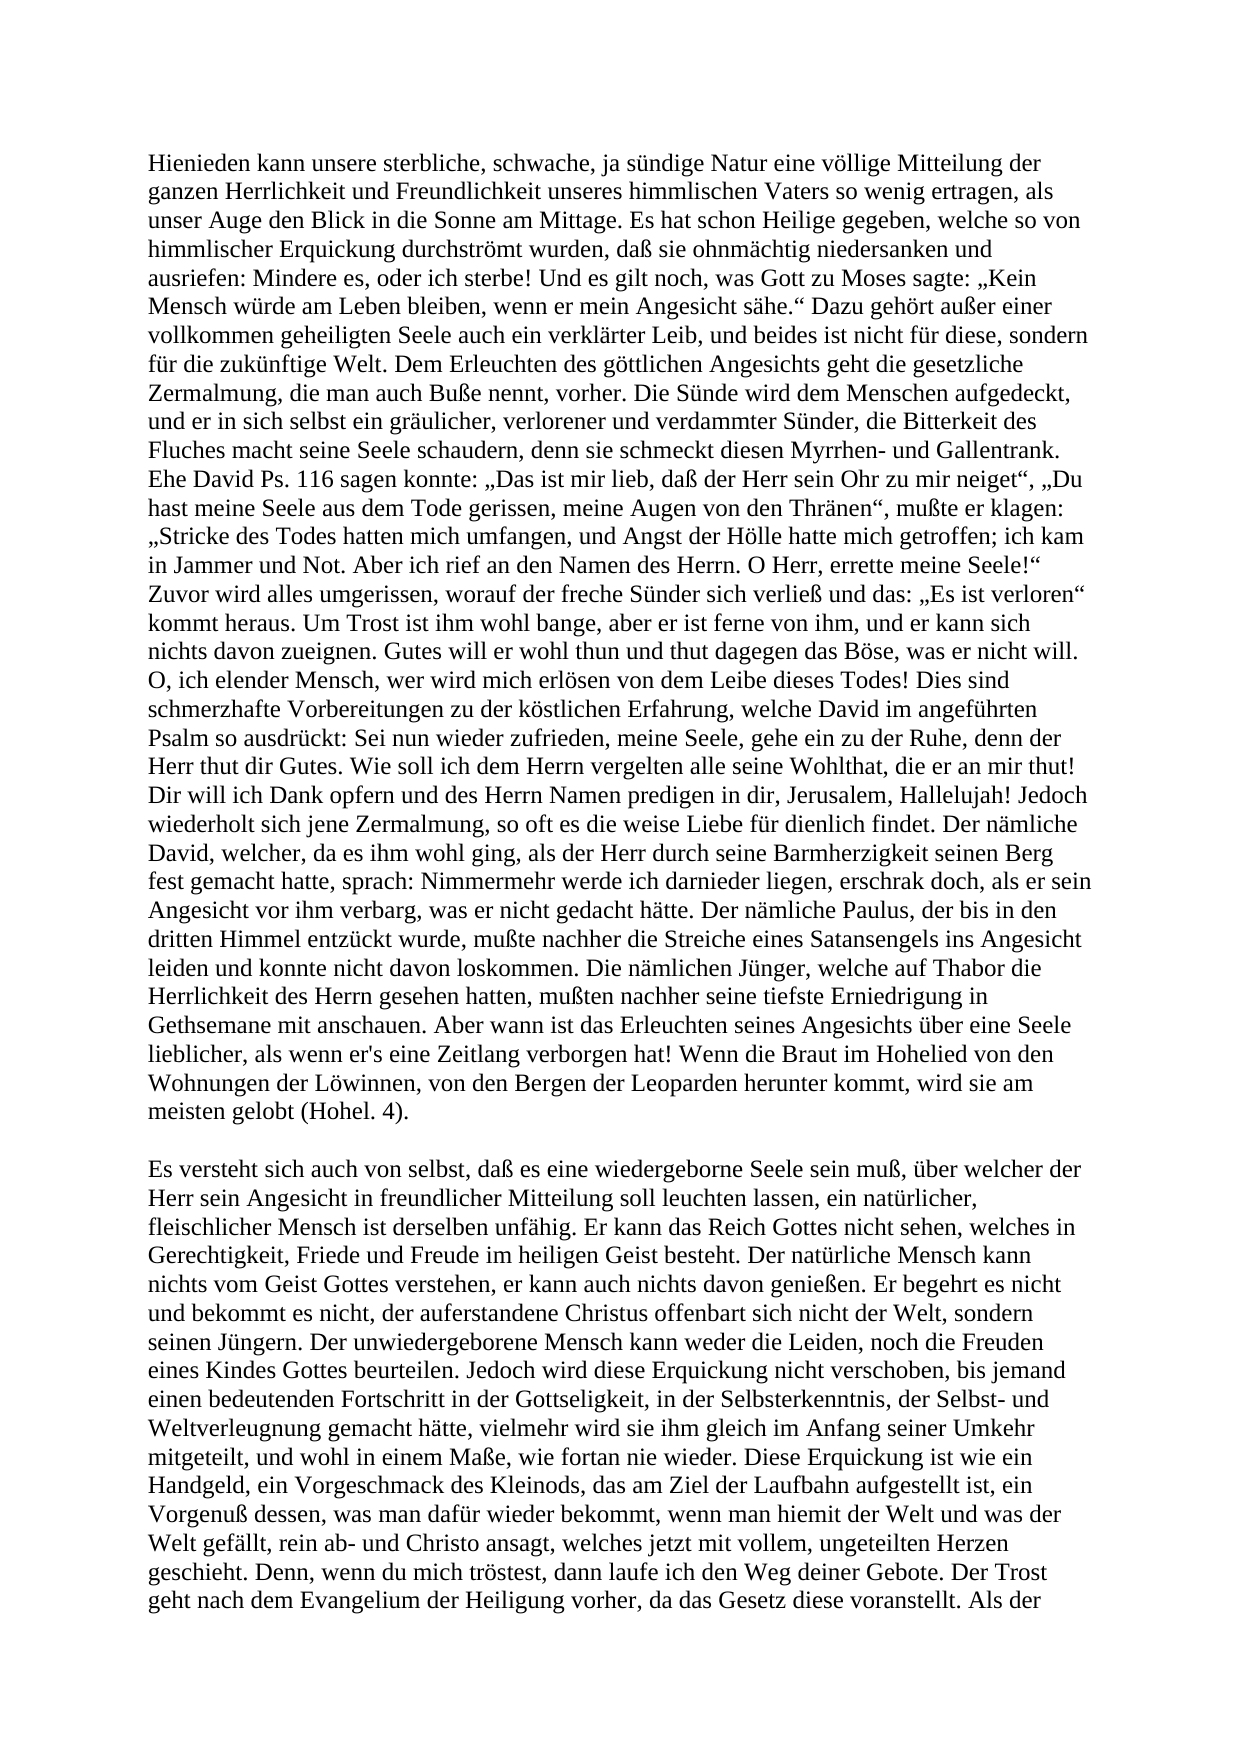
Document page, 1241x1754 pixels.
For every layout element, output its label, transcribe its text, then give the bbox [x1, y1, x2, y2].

text Es versteht sich auch von selbst, daß es eine wiedergeborne Seele sein muß, über welcher der Herr sein Angesicht in freundlicher Mitteilung soll leuchten lassen, ein natürlicher, fleischlicher Mensch ist derselben unfähig. Er kann das Reich Gottes nicht sehen, welches in Gerechtigkeit, Friede und Freude im heiligen Geist besteht. Der natürliche Mensch kann nichts vom Geist Gottes verstehen, er kann auch nichts davon genießen. Er begehrt es nicht und bekommt es nicht, der auferstandene Christus offenbart sich nicht der Welt, sondern seinen Jüngern. Der unwiedergeborene Mensch kann weder die Leiden, noch die Freuden eines Kindes Gottes beurteilen. Jedoch wird diese Erquickung nicht verschoben, bis jemand einen bedeutenden Fortschritt in der Gottseligkeit, in der Selbsterkenntnis, der Selbst- und Weltverleugnung gemacht hätte, vielmehr wird sie ihm gleich im Anfang seiner Umkehr mitgeteilt, und wohl in einem Maße, wie fortan nie wieder. Diese Erquickung ist wie ein Handgeld, ein Vorgeschmack des Kleinods, das am Ziel der Laufbahn aufgestellt ist, ein Vorgenuß dessen, was man dafür wieder bekommt, wenn man hiemit der Welt und was der Welt gefällt, rein ab- und Christo ansagt, welches jetzt mit vollem, ungeteilten Herzen geschieht. Denn, wenn du mich tröstest, dann laufe ich den Weg deiner Gebote. Der Trost geht nach dem Evangelium der Heiligung vorher, da das Gesetz diese voranstellt. Als der [148, 1154, 1093, 1614]
text Hienieden kann unsere sterbliche, schwache, ja sündige Natur eine völlige Mitteilung der ganzen Herrlichkeit und Freundlichkeit unseres himmlischen Vaters so wenig ertragen, als unser Auge den Blick in die Sonne am Mittage. Es hat schon Heilige gegeben, welche so von himmlischer Erquickung durchströmt wurden, daß sie ohnmächtig niedersanken und ausriefen: Mindere es, oder ich sterbe! Und es gilt noch, was Gott zu Moses sagte: „Kein Mensch würde am Leben bleiben, wenn er mein Angesicht sähe.“ Dazu gehört außer einer vollkommen geheiligten Seele auch ein verklärter Leib, und beides ist nicht für diese, sondern für die zukünftige Welt. Dem Erleuchten des göttlichen Angesichts geht die gesetzliche Zermalmung, die man auch Buße nennt, vorher. Die Sünde wird dem Menschen aufgedeckt, und er in sich selbst ein gräulicher, verlorener und verdammter Sünder, die Bitterkeit des Fluches macht seine Seele schaudern, denn sie schmeckt diesen Myrrhen- und Gallentrank. Ehe David Ps. 116 sagen konnte: „Das ist mir lieb, daß der Herr sein Ohr zu mir neiget“, „Du hast meine Seele aus dem Tode gerissen, meine Augen von den Thränen“, mußte er klagen: „Stricke des Todes hatten mich umfangen, und Angst der Hölle hatte mich getroffen; ich kam in Jammer und Not. Aber ich rief an den Namen des Herrn. O Herr, errette meine Seele!“ Zuvor wird alles umgerissen, worauf der freche Sünder sich verließ und das: „Es ist verloren“ kommt heraus. Um Trost ist ihm wohl bange, aber er ist ferne von ihm, und er kann sich nichts davon zueignen. Gutes will er wohl thun und thut dagegen das Böse, was er nicht will. O, ich elender Mensch, wer wird mich erlösen von dem Leibe dieses Todes! Dies sind schmerzhafte Vorbereitungen zu der köstlichen Erfahrung, welche David im angeführten Psalm so ausdrückt: Sei nun wieder zufrieden, meine Seele, gehe ein zu der Ruhe, denn der Herr thut dir Gutes. Wie soll ich dem Herrn vergelten alle seine Wohlthat, die er an mir thut! Dir will ich Dank opfern und des Herrn Namen predigen in dir, Jerusalem, Hallelujah! Jedoch wiederholt sich jene Zermalmung, so oft es die weise Liebe für dienlich findet. Der nämliche David, welcher, da es ihm wohl ging, als der Herr durch seine Barmherzigkeit seinen Berg fest gemacht hatte, sprach: Nimmermehr werde ich darnieder liegen, erschrak doch, als er sein Angesicht vor ihm verbarg, was er nicht gedacht hätte. Der nämliche Paulus, der bis in den dritten Himmel entzückt wurde, mußte nachher die Streiche eines Satansengels ins Angesicht leiden und konnte nicht davon loskommen. Die nämlichen Jünger, welche auf Thabor die Herrlichkeit des Herrn gesehen hatten, mußten nachher seine tiefste Erniedrigung in Gethsemane mit anschauen. Aber wann ist das Erleuchten seines Angesichts über eine Seele lieblicher, als wenn er's eine Zeitlang verborgen hat! Wenn die Braut im Hohelied von den Wohnungen der Löwinnen, von den Bergen der Leoparden herunter kommt, wird sie am meisten gelobt (Hohel. 4). [148, 148, 1093, 1125]
